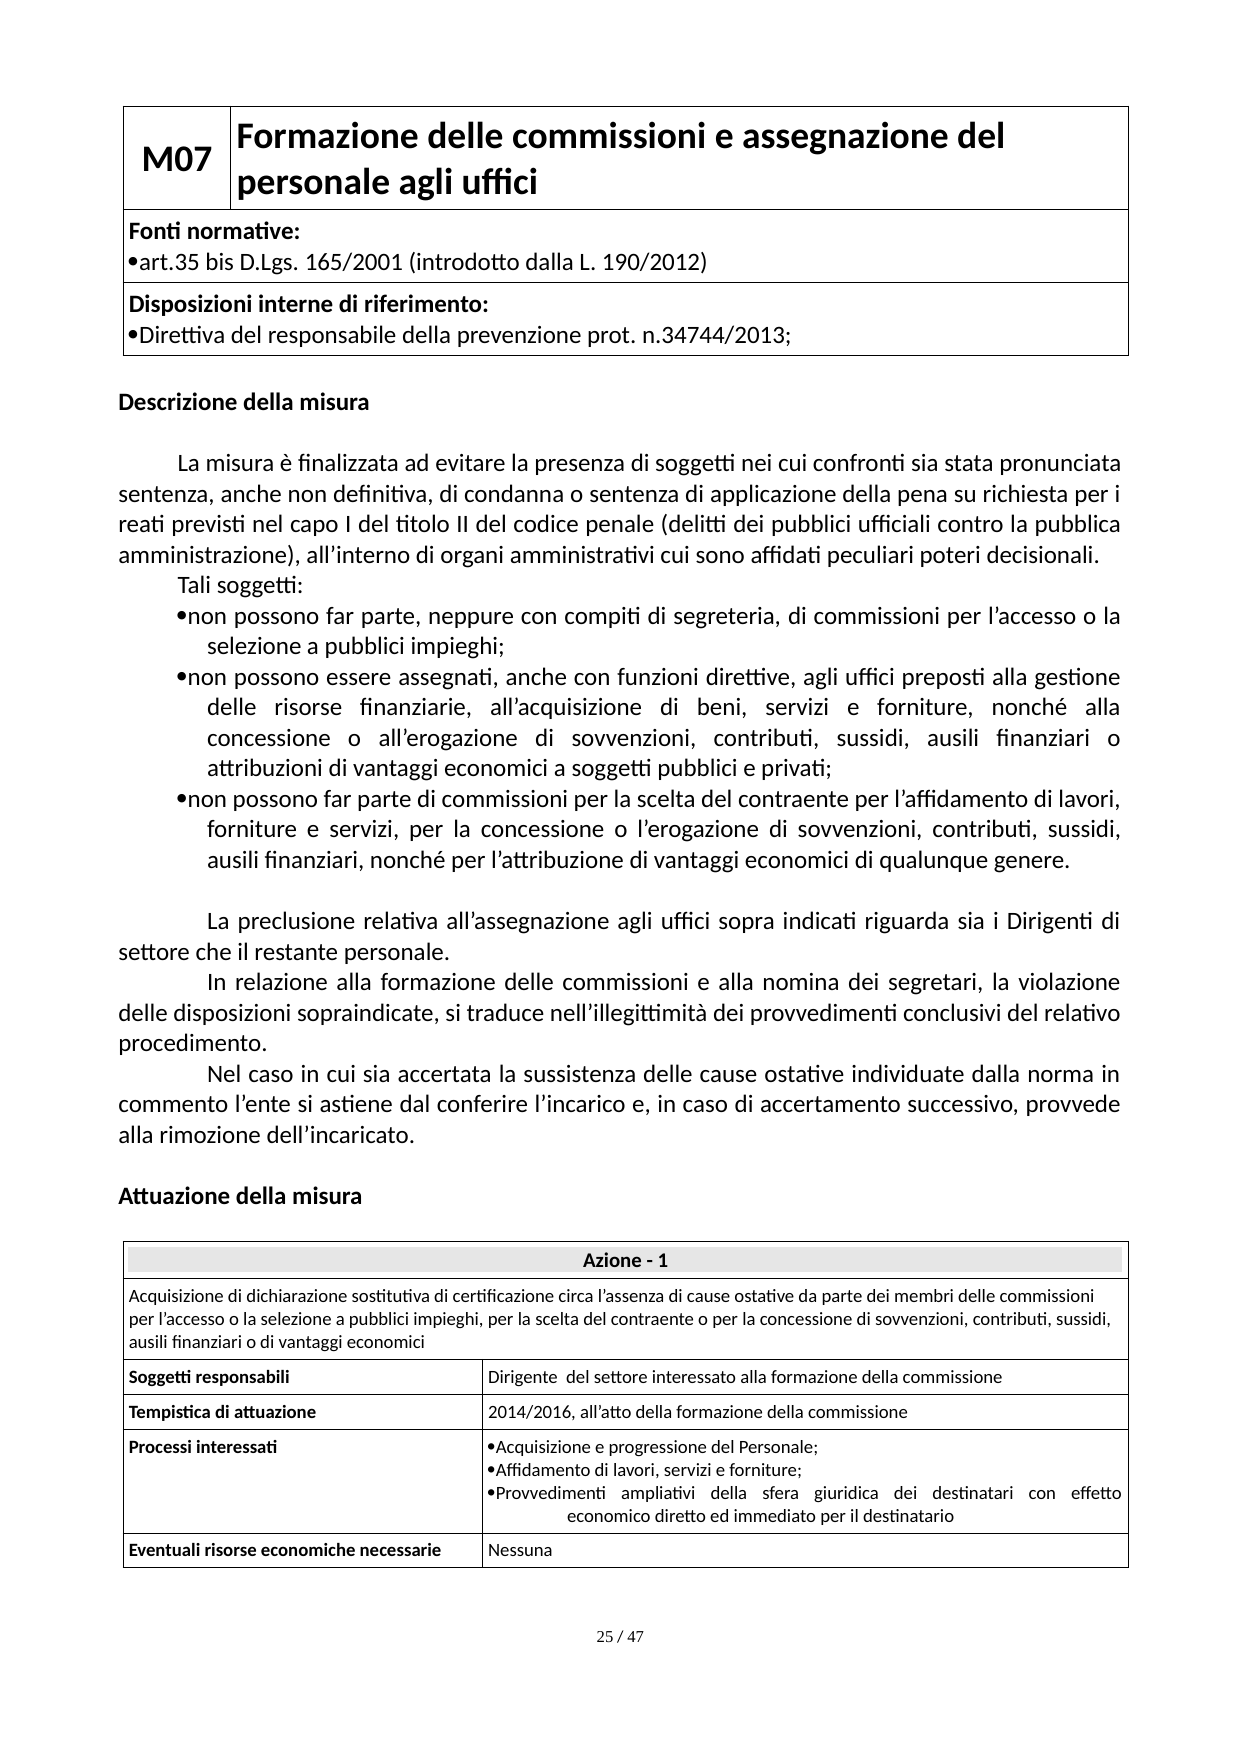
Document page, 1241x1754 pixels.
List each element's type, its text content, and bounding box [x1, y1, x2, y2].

table_header Formazione delle commissioni e assegnazione del personale agli uffici [231, 107, 1128, 209]
table_cell Acquisizione di dichiarazione sostitutiva di certificazione circa l’assenza di cause ostative da parte dei membri delle commissioni per l’accesso o la selezione a pubblici impieghi, per la scelta del contraente o per la concessione di sovvenzioni, contributi, sussidi, ausili finanziari o di vantaggi economici [124, 1279, 1128, 1359]
table_cell Disposizioni interne di riferimento: Direttiva del responsabile della prevenzione prot. n.34744/2013; [124, 283, 1128, 355]
table_cell Soggetti responsabili [124, 1360, 482, 1394]
table_header Azione - 1 [124, 1242, 1128, 1278]
table_header M07 [124, 107, 230, 209]
table_cell Acquisizione e progressione del Personale; Affidamento di lavori, servizi e forniture; Provvedimenti ampliativi della sfera giuridica dei destinatari con effetto economico diretto ed immediato per il destinatario [483, 1430, 1128, 1532]
table_cell Dirigente del settore interessato alla formazione della commissione [483, 1360, 1128, 1394]
list non possono far parte, neppure con compiti di segreteria, di commissioni per l’accesso o la selezione a pubblici impieghi; [177, 600, 1122, 661]
table_cell 2014/2016, all’atto della formazione della commissione [483, 1395, 1128, 1429]
text La misura è finalizzata ad evitare la presenza di soggetti nei cui confronti sia stata pronunciata sentenza, anche non definitiva, di condanna o sentenza di applicazione della pena su richiesta per i reati previsti nel capo I del titolo II del codice penale (delitti dei pubblici ufficiali contro la pubblica amministrazione), all’interno di organi amministrativi cui sono affidati peculiari poteri decisionali. [118, 447, 1122, 569]
text In relazione alla formazione delle commissioni e alla nomina dei segretari, la violazione delle disposizioni sopraindicate, si traduce nell’illegittimità dei provvedimenti conclusivi del relativo procedimento. [118, 966, 1122, 1058]
table_cell Nessuna [483, 1534, 1128, 1567]
text Attuazione della misura [118, 1180, 1122, 1210]
text Descrizione della misura [118, 386, 1122, 417]
table_cell Tempistica di attuazione [124, 1395, 482, 1429]
list non possono far parte di commissioni per la scelta del contraente per l’affidamento di lavori, forniture e servizi, per la concessione o l’erogazione di sovvenzioni, contributi, sussidi, ausili finanziari, nonché per l’attribuzione di vantaggi economici di qualunque genere. [177, 783, 1122, 874]
text Tali soggetti: [118, 569, 1122, 600]
text La preclusione relativa all’assegnazione agli uffici sopra indicati riguarda sia i Dirigenti di settore che il restante personale. [118, 905, 1122, 966]
text Nel caso in cui sia accertata la sussistenza delle cause ostative individuate dalla norma in commento l’ente si astiene dal conferire l’incarico e, in caso di accertamento successivo, provvede alla rimozione dell’incaricato. [118, 1058, 1122, 1149]
table_cell Fonti normative: art.35 bis D.Lgs. 165/2001 (introdotto dalla L. 190/2012) [124, 210, 1128, 282]
table_cell Eventuali risorse economiche necessarie [124, 1534, 482, 1567]
table_cell Processi interessati [124, 1430, 482, 1532]
list non possono essere assegnati, anche con funzioni direttive, agli uffici preposti alla gestione delle risorse finanziarie, all’acquisizione di beni, servizi e forniture, nonché alla concessione o all’erogazione di sovvenzioni, contributi, sussidi, ausili finanziari o attribuzioni di vantaggi economici a soggetti pubblici e privati; [177, 661, 1122, 783]
